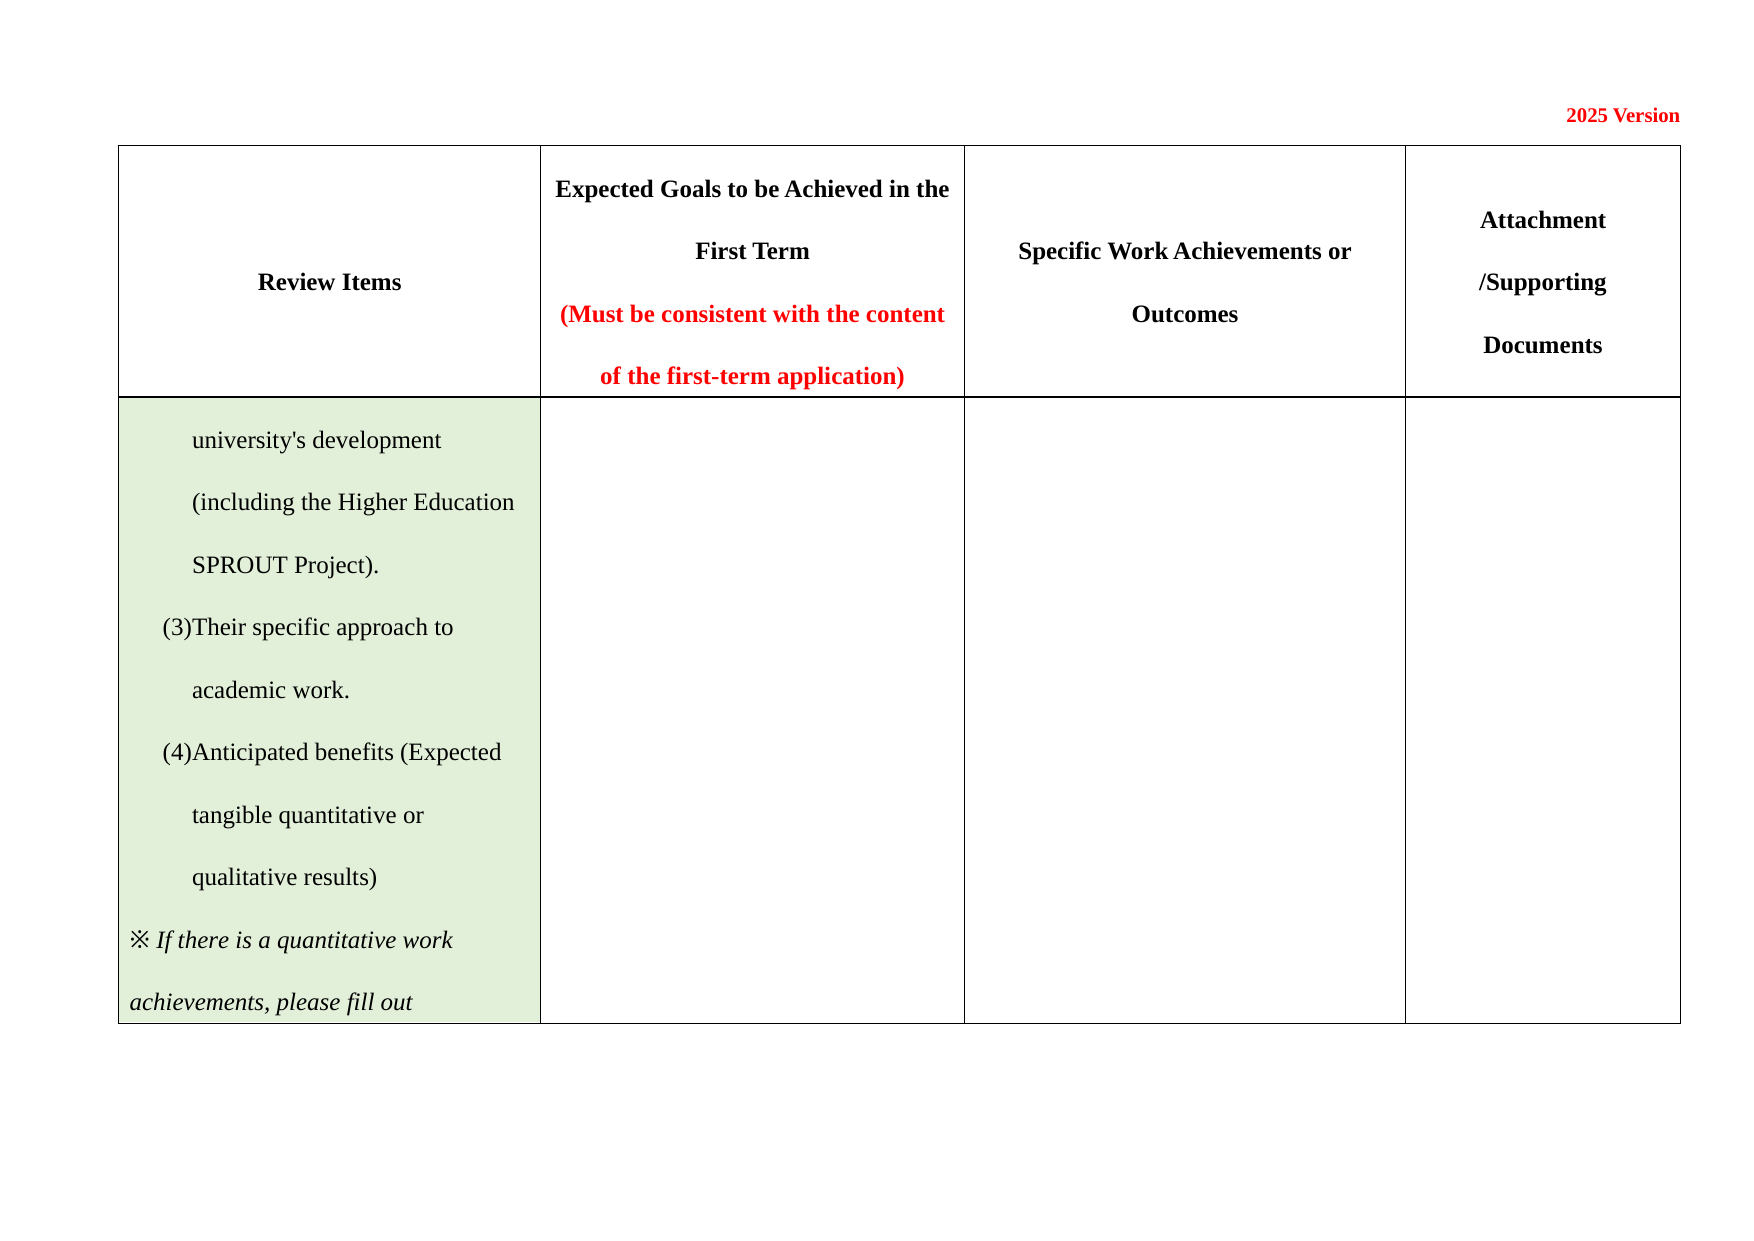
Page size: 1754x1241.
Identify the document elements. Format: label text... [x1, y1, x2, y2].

table_header Review Items [119, 146, 540, 396]
table_cell [965, 398, 1405, 1022]
table_cell [541, 398, 964, 1022]
table_header Expected Goals to be Achieved in the First Term (Must be consistent with the content of the first-term application) [541, 146, 964, 396]
table_cell university's development (including the Higher Education SPROUT Project). Their specific approach to academic work. Anticipated benefits (Expected tangible quantitative or qualitative results) ※ If there is a quantitative work achievements, please fill out [119, 398, 540, 1022]
table_header Attachment /Supporting Documents [1406, 146, 1680, 396]
table_cell [1406, 398, 1680, 1022]
table_header Specific Work Achievements or Outcomes [965, 146, 1405, 396]
